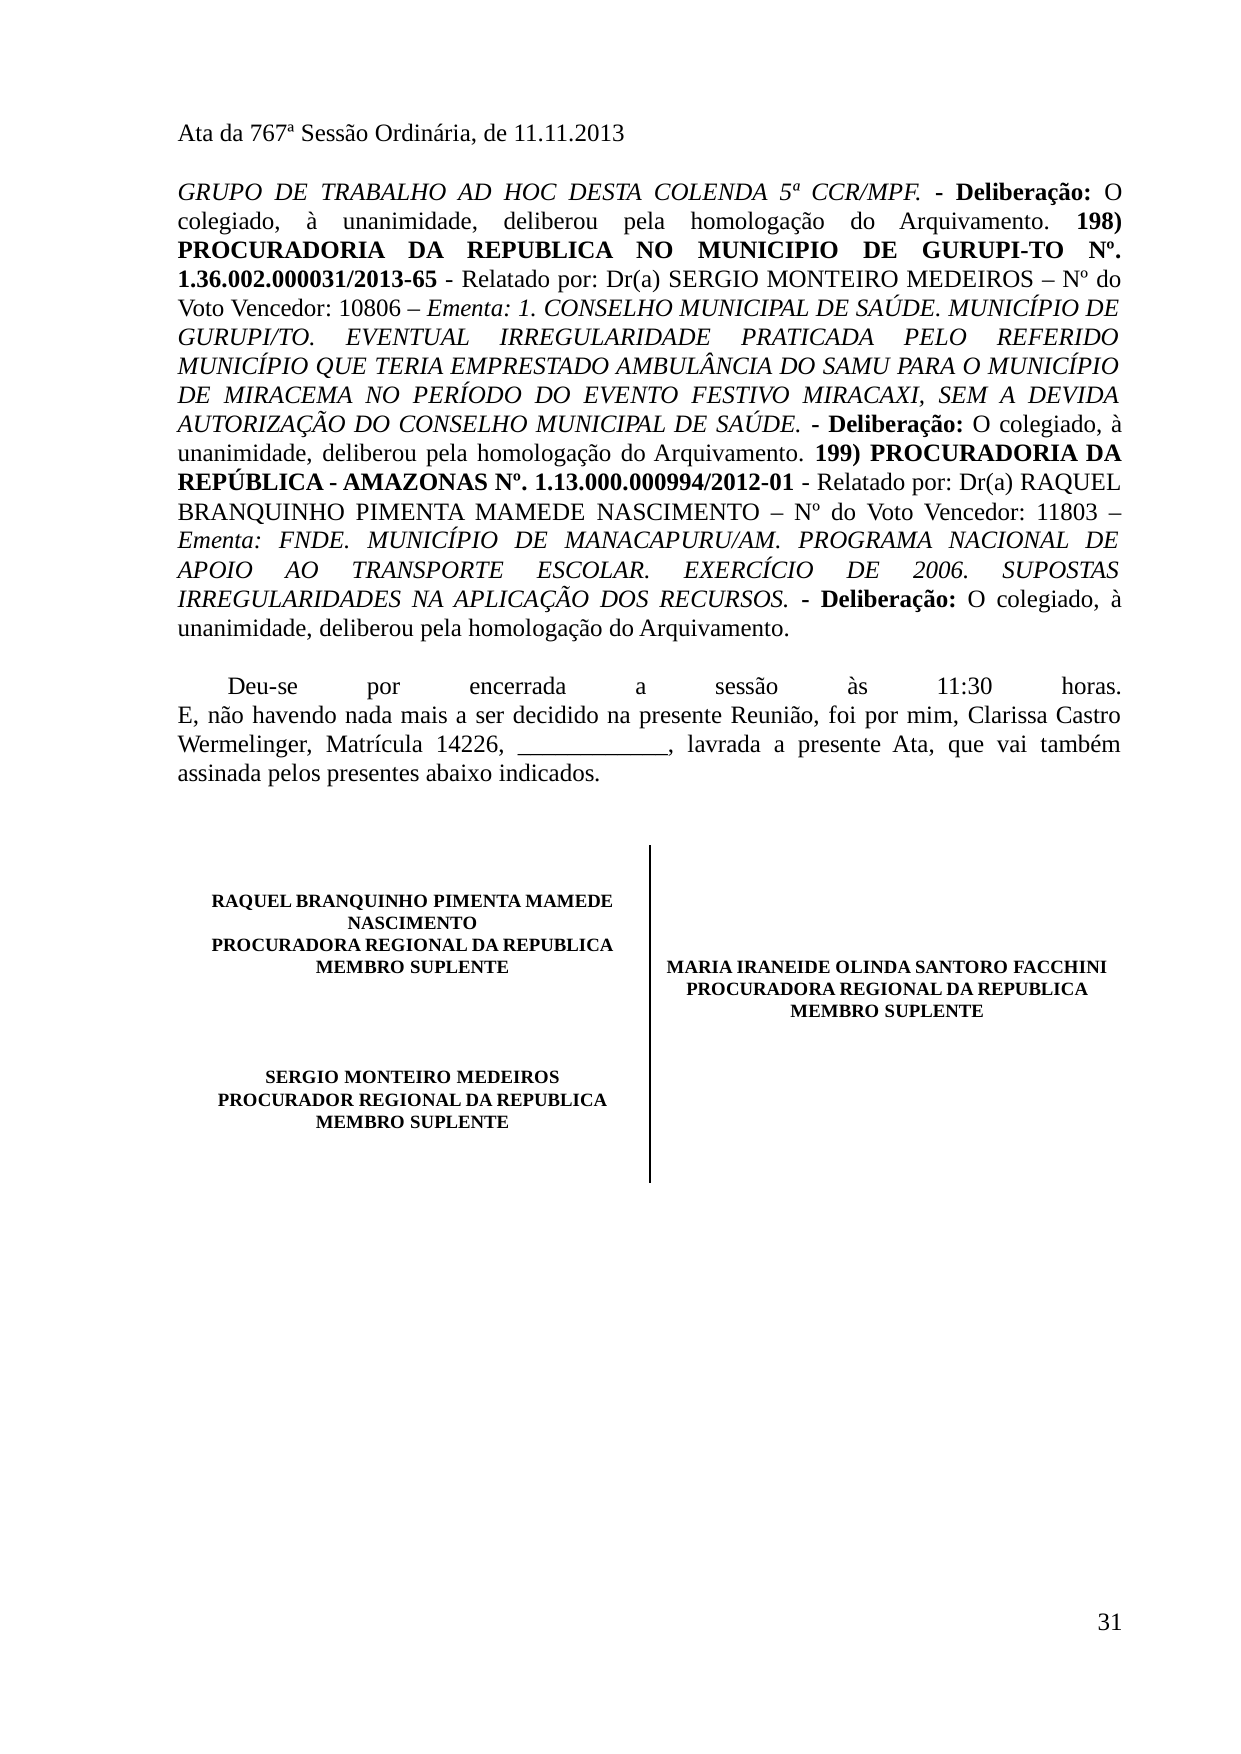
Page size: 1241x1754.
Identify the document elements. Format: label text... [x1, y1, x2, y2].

text Deu-se por encerrada a sessão às 11:30 horas. E, não havendo nada mais a ser decidido na presente Reunião, foi por mim, Clarissa Castro Wermelinger, Matrícula 14226, ____________, lavrada a presente Ata, que vai também assinada pelos presentes abaixo indicados. [177, 671, 1122, 787]
text GRUPO DE TRABALHO AD HOC DESTA COLENDA 5ª CCR/MPF. - Deliberação: O colegiado, à unanimidade, deliberou pela homologação do Arquivamento. 198) PROCURADORIA DA REPUBLICA NO MUNICIPIO DE GURUPI-TO Nº. 1.36.002.000031/2013-65 - Relatado por: Dr(a) SERGIO MONTEIRO MEDEIROS – Nº do Voto Vencedor: 10806 – Ementa: 1. CONSELHO MUNICIPAL DE SAÚDE. MUNICÍPIO DE GURUPI/TO. EVENTUAL IRREGULARIDADE PRATICADA PELO REFERIDO MUNICÍPIO QUE TERIA EMPRESTADO AMBULÂNCIA DO SAMU PARA O MUNICÍPIO DE MIRACEMA NO PERÍODO DO EVENTO FESTIVO MIRACAXI, SEM A DEVIDA AUTORIZAÇÃO DO CONSELHO MUNICIPAL DE SAÚDE. - Deliberação: O colegiado, à unanimidade, deliberou pela homologação do Arquivamento. 199) PROCURADORIA DA REPÚBLICA - AMAZONAS Nº. 1.13.000.000994/2012-01 - Relatado por: Dr(a) RAQUEL BRANQUINHO PIMENTA MAMEDE NASCIMENTO – Nº do Voto Vencedor: 11803 – Ementa: FNDE. MUNICÍPIO DE MANACAPURU/AM. PROGRAMA NACIONAL DE APOIO AO TRANSPORTE ESCOLAR. EXERCÍCIO DE 2006. SUPOSTAS IRREGULARIDADES NA APLICAÇÃO DOS RECURSOS. - Deliberação: O colegiado, à unanimidade, deliberou pela homologação do Arquivamento. [177, 177, 1122, 642]
text PROCURADOR REGIONAL DA REPUBLICA [177, 1088, 647, 1110]
text PROCURADORA REGIONAL DA REPUBLICA [652, 978, 1122, 1000]
text MEMBRO SUPLENTE [177, 956, 647, 978]
text MEMBRO SUPLENTE [652, 1000, 1122, 1022]
text MEMBRO SUPLENTE [177, 1110, 647, 1132]
text PROCURADORA REGIONAL DA REPUBLICA [177, 933, 647, 956]
text MARIA IRANEIDE OLINDA SANTORO FACCHINI [652, 956, 1122, 978]
text RAQUEL BRANQUINHO PIMENTA MAMEDE NASCIMENTO [177, 889, 647, 933]
text SERGIO MONTEIRO MEDEIROS [177, 1066, 647, 1088]
